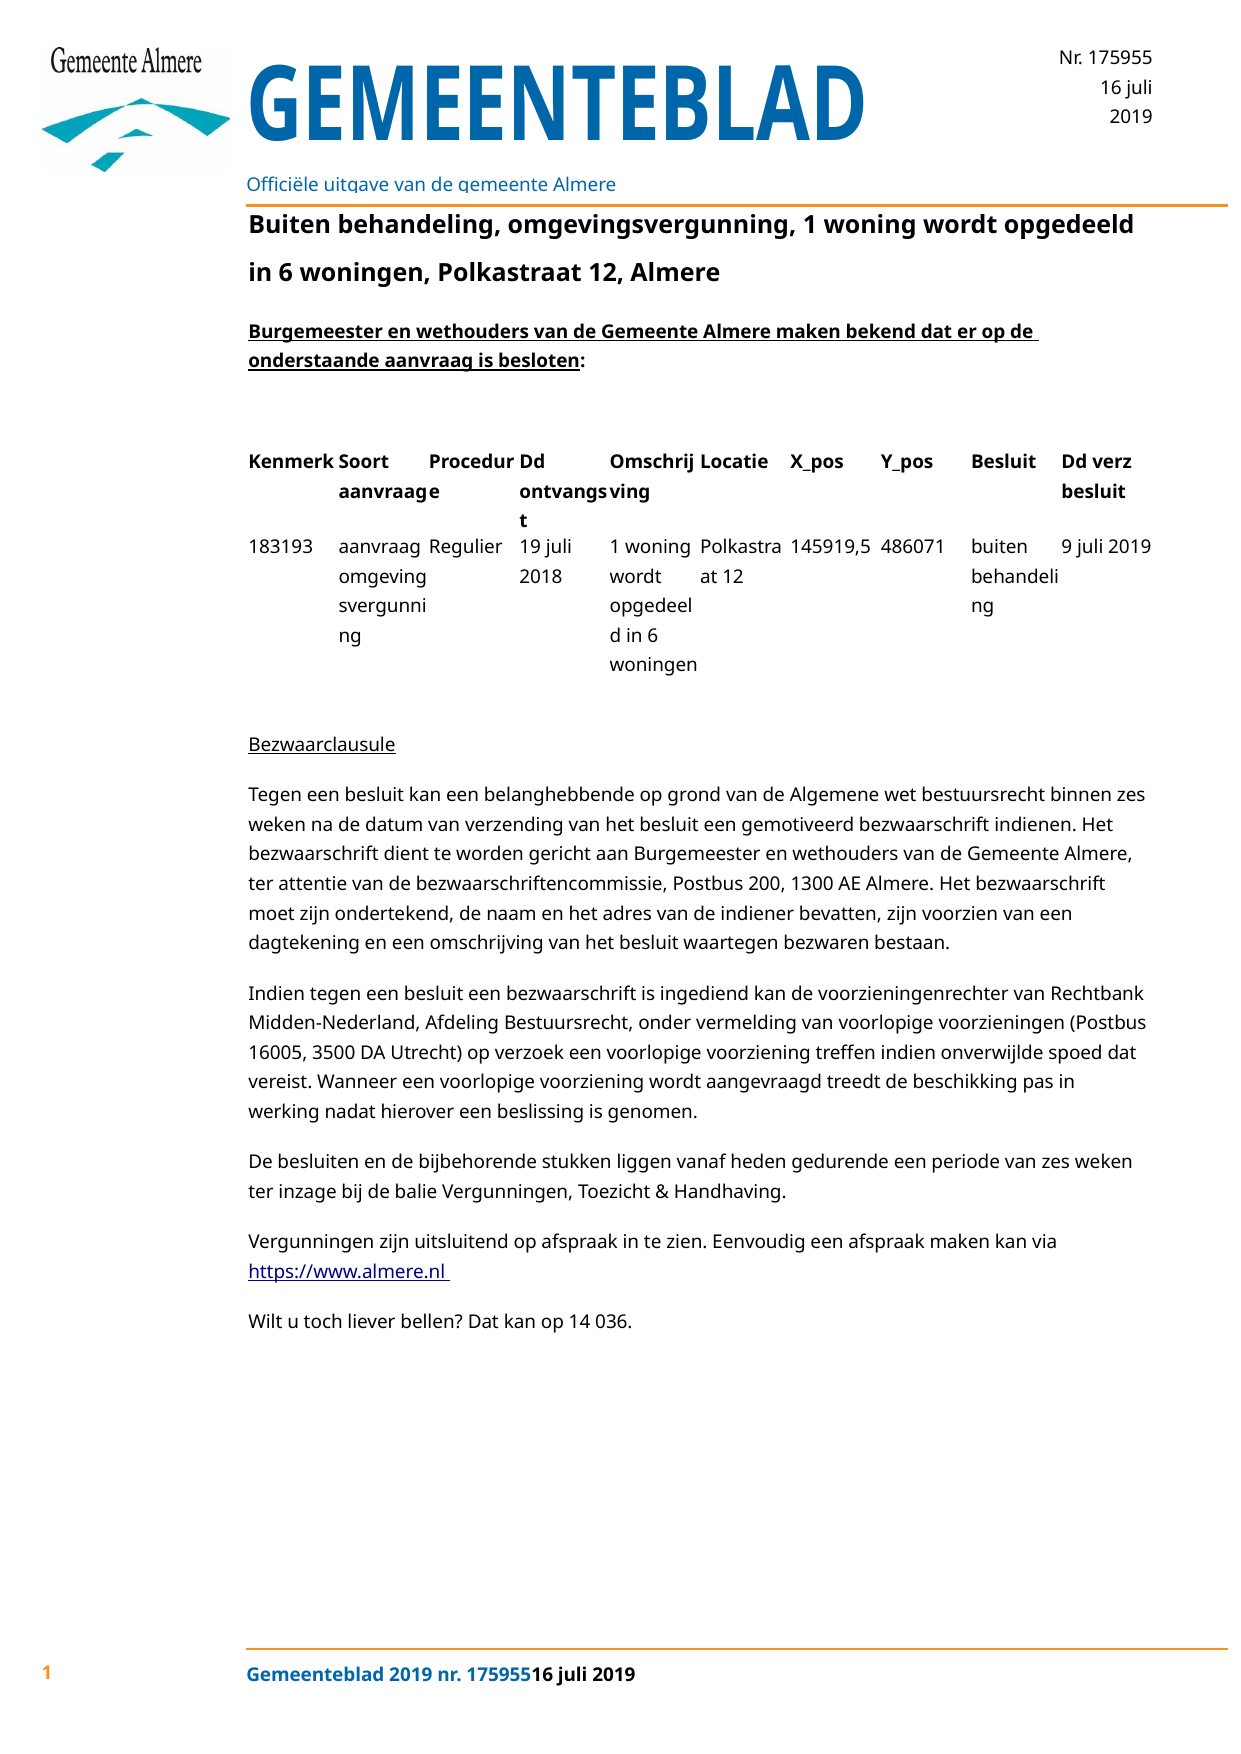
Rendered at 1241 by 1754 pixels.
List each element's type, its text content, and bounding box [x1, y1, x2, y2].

text Vergunningen zijn uitsluitend op afspraak in te zien. Eenvoudig een afspraak maken kan via https://www.almere.nl [248, 1228, 1152, 1284]
table_cell 19 juli 2018 [519, 533, 609, 677]
text Burgemeester en wethouders van de Gemeente Almere maken bekend dat er op de onderstaande aanvraag is besloten: [248, 318, 1152, 373]
picture [41, 47, 231, 172]
text Wilt u toch liever bellen? Dat kan op 14 036. [248, 1308, 1152, 1334]
text Tegen een besluit kan een belanghebbende op grond van de Algemene wet bestuursrecht binnen zes weken na de datum van verzending van het besluit een gemotiveerd bezwaarschrift indienen. Het bezwaarschrift dient te worden gericht aan Burgemeester en wethouders van de Gemeente Almere, ter attentie van de bezwaarschriftencommissie, Postbus 200, 1300 AE Almere. Het bezwaarschrift moet zijn ondertekend, de naam en het adres van de indiener bevatten, zijn voorzien van een dagtekening en een omschrijving van het besluit waartegen bezwaren bestaan. [248, 781, 1152, 955]
table_cell 9 juli 2019 [1061, 533, 1152, 677]
table_header Kenmerk [248, 449, 338, 533]
text Bezwaarclausule [248, 731, 1152, 757]
table_cell buiten behandeling [971, 533, 1061, 677]
text De besluiten en de bijbehorende stukken liggen vanaf heden gedurende een periode van zes weken ter inzage bij de balie Vergunningen, Toezicht & Handhaving. [248, 1148, 1152, 1204]
text Indien tegen een besluit een bezwaarschrift is ingediend kan de voorzieningenrechter van Rechtbank Midden-Nederland, Afdeling Bestuursrecht, onder vermelding van voorlopige voorzieningen (Postbus 16005, 3500 DA Utrecht) op verzoek een voorlopige voorziening treffen indien onverwijlde spoed dat vereist. Wanneer een voorlopige voorziening wordt aangevraagd treedt de beschikking pas in werking nadat hierover een beslissing is genomen. [248, 980, 1152, 1124]
table_header Locatie [700, 449, 790, 533]
table_header X_pos [790, 449, 881, 533]
table_header Omschrijving [609, 449, 700, 533]
table_cell Regulier [429, 533, 519, 677]
table_cell Polkastraat 12 [700, 533, 790, 677]
table_cell aanvraag omgevingsvergunning [338, 533, 429, 677]
table_cell 486071 [881, 533, 971, 677]
table_header Dd ontvangst [519, 449, 609, 533]
table_cell 183193 [248, 533, 338, 677]
table_header Soort aanvraag [338, 449, 429, 533]
table_header Procedure [429, 449, 519, 533]
table_header Besluit [971, 449, 1061, 533]
table_cell 1 woning wordt opgedeeld in 6 woningen [609, 533, 700, 677]
table_header Y_pos [881, 449, 971, 533]
table_cell 145919,5 [790, 533, 881, 677]
text Buiten behandeling, omgevingsvergunning, 1 woning wordt opgedeeld in 6 woningen, Polkastraat 12, Almere [248, 207, 1152, 288]
table_header Dd verz besluit [1061, 449, 1152, 533]
